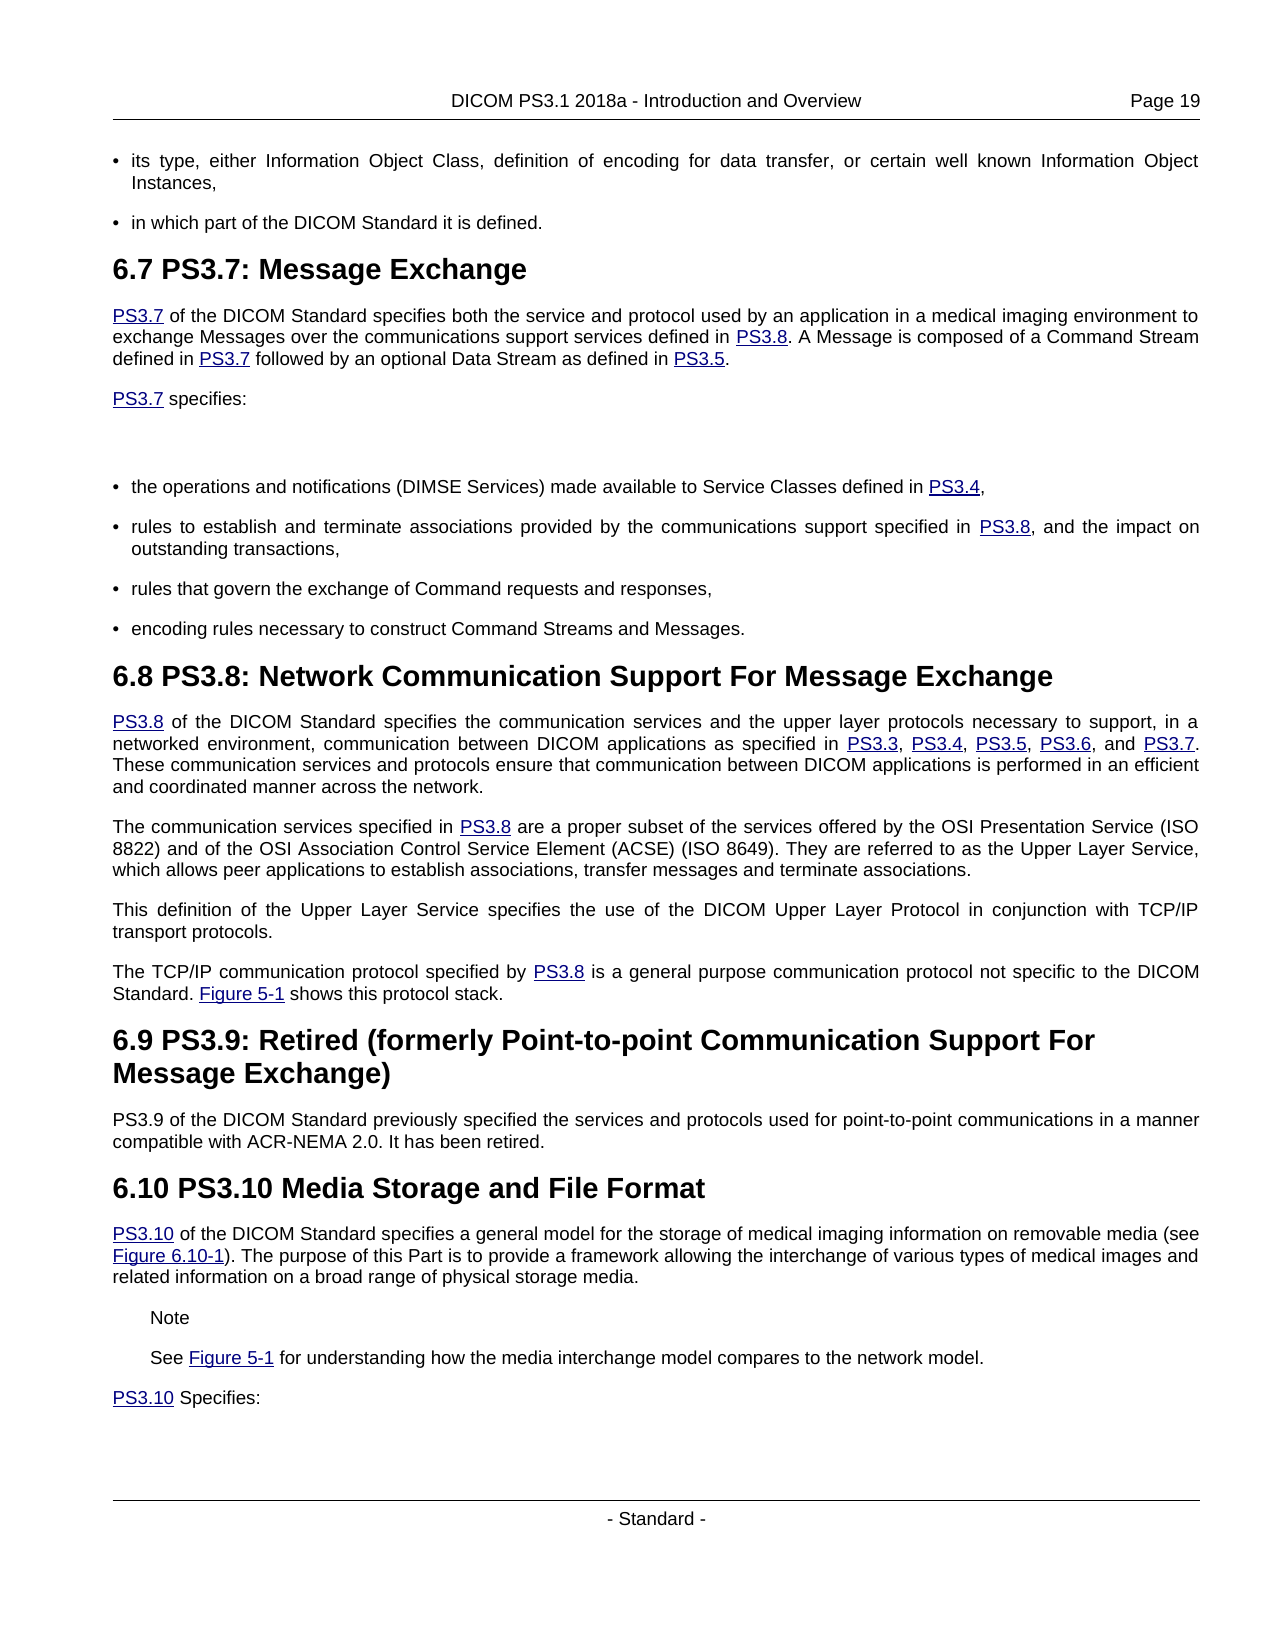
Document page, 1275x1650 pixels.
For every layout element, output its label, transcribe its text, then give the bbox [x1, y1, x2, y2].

text Note [150, 1306, 1162, 1328]
text PS3.10 Specifies: [112, 1387, 1200, 1409]
list encoding rules necessary to construct Command Streams and Messages. [112, 618, 1200, 640]
text PS3.7 of the DICOM Standard specifies both the service and protocol used by an application in a medical imaging environment to exchange Messages over the communications support services defined in PS3.8. A Message is composed of a Command Stream defined in PS3.7 followed by an optional Data Stream as defined in PS3.5. [112, 304, 1200, 369]
text PS3.7 specifies: [112, 388, 1200, 409]
text See Figure 5-1 for understanding how the media interchange model compares to the network model. [150, 1347, 1162, 1368]
list rules to establish and terminate associations provided by the communications support specified in PS3.8, and the impact on outstanding transactions, [112, 516, 1200, 559]
list rules that govern the exchange of Command requests and responses, [112, 578, 1200, 599]
text PS3.9 of the DICOM Standard previously specified the services and protocols used for point-to-point communications in a manner compatible with ACR-NEMA 2.0. It has been retired. [112, 1109, 1200, 1152]
list in which part of the DICOM Standard it is defined. [112, 212, 1200, 233]
list the operations and notifications (DIMSE Services) made available to Service Classes defined in PS3.4, [112, 476, 1200, 497]
text 6.8 PS3.8: Network Communication Support For Message Exchange [112, 658, 1200, 692]
list its type, either Information Object Class, definition of encoding for data transfer, or certain well known Information Object Instances, [112, 150, 1200, 193]
text PS3.10 of the DICOM Standard specifies a general model for the storage of medical imaging information on removable media (see Figure 6.10-1). The purpose of this Part is to provide a framework allowing the interchange of various types of medical images and related information on a broad range of physical storage media. [112, 1223, 1200, 1288]
text 6.10 PS3.10 Media Storage and File Format [112, 1171, 1200, 1204]
text This definition of the Upper Layer Service specifies the use of the DICOM Upper Layer Protocol in conjunction with TCP/IP transport protocols. [112, 899, 1200, 942]
text The communication services specified in PS3.8 are a proper subset of the services offered by the OSI Presentation Service (ISO 8822) and of the OSI Association Control Service Element (ACSE) (ISO 8649). They are referred to as the Upper Layer Service, which allows peer applications to establish associations, transfer messages and terminate associations. [112, 816, 1200, 881]
text PS3.8 of the DICOM Standard specifies the communication services and the upper layer protocols necessary to support, in a networked environment, communication between DICOM applications as specified in PS3.3, PS3.4, PS3.5, PS3.6, and PS3.7. These communication services and protocols ensure that communication between DICOM applications is performed in an efficient and coordinated manner across the network. [112, 711, 1200, 797]
text 6.9 PS3.9: Retired (formerly Point-to-point Communication Support For Message Exchange) [112, 1023, 1200, 1090]
text The TCP/IP communication protocol specified by PS3.8 is a general purpose communication protocol not specific to the DICOM Standard. Figure 5-1 shows this protocol stack. [112, 961, 1200, 1004]
text 6.7 PS3.7: Message Exchange [112, 252, 1200, 286]
